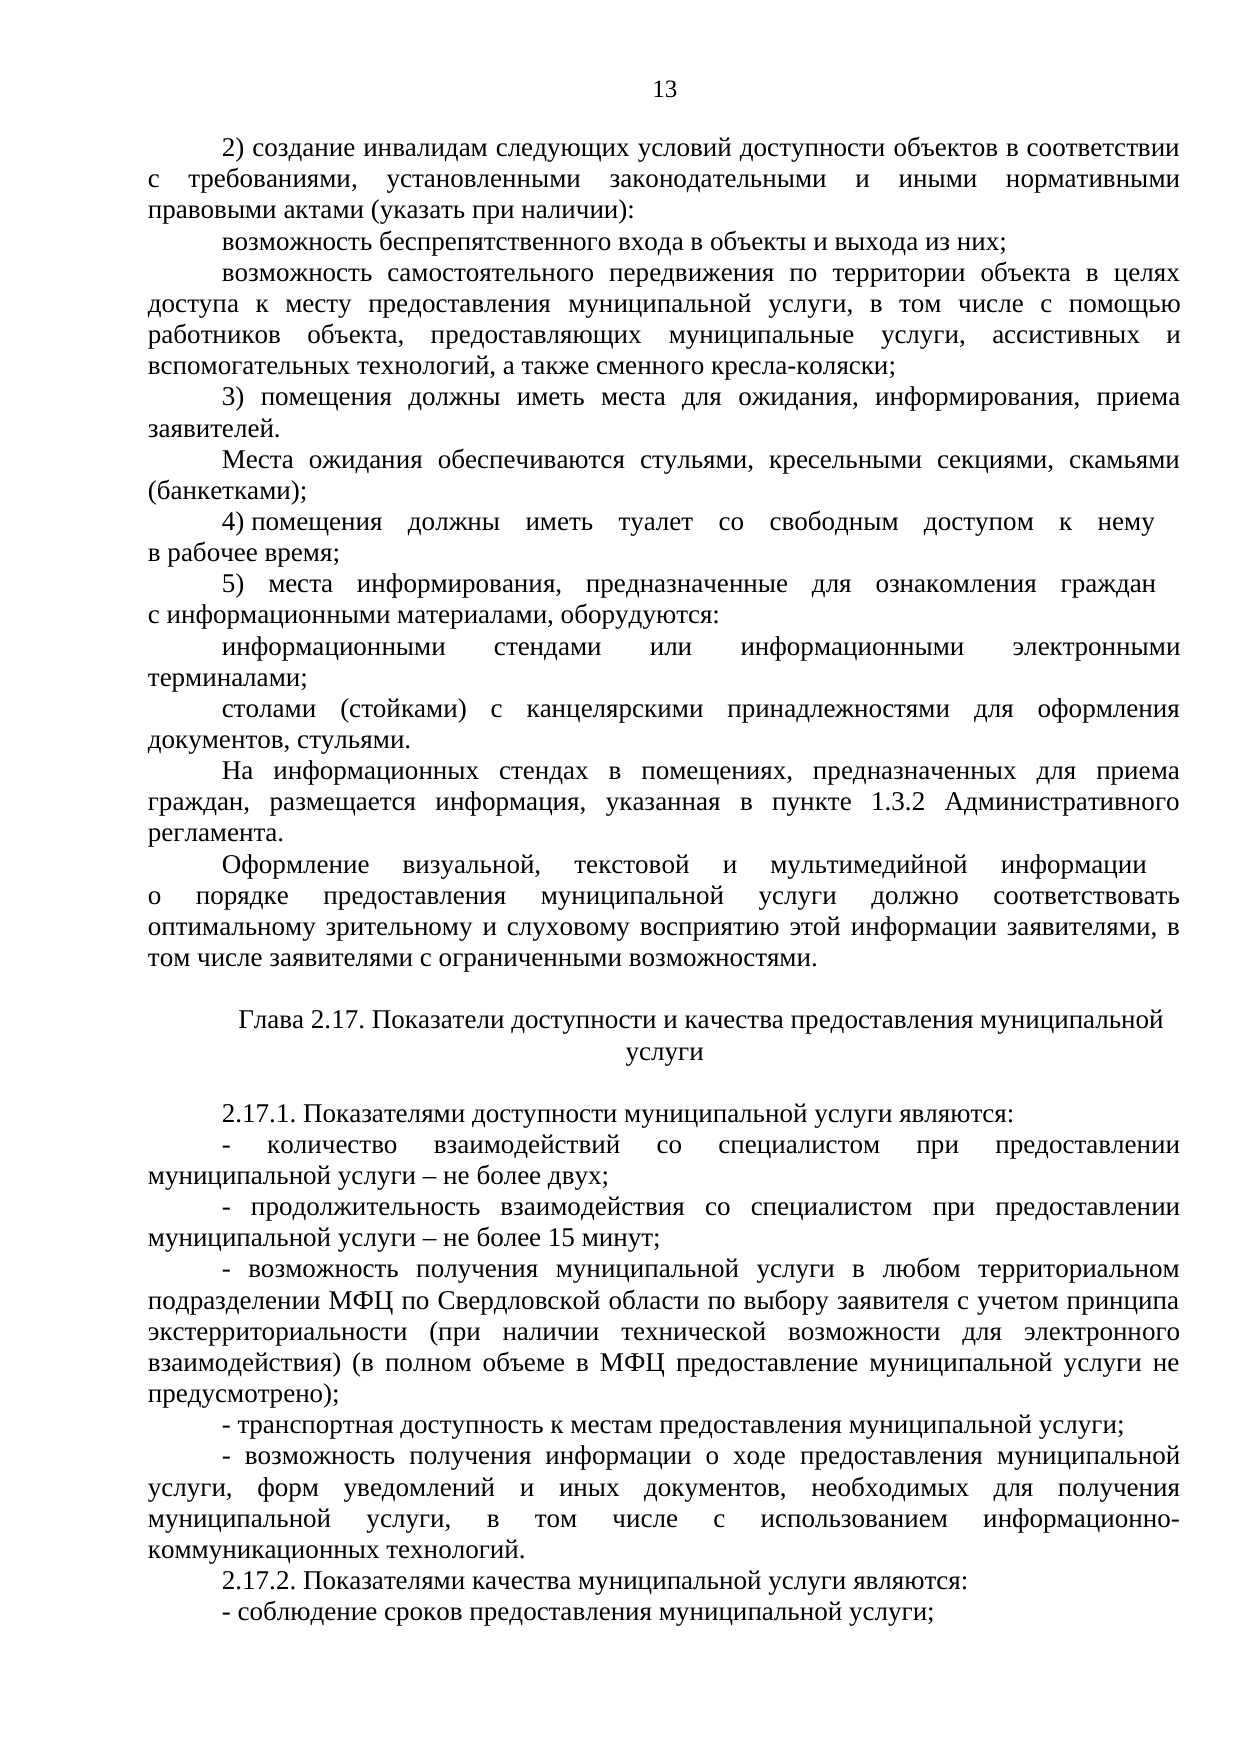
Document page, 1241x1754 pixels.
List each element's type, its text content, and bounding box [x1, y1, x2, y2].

text 2) создание инвалидам следующих условий доступности объектов в соответствии с требованиями, установленными законодательными и иными нормативными правовыми актами (указать при наличии): [148, 131, 1181, 225]
text - продолжительность взаимодействия со специалистом при предоставлении муниципальной услуги – не более 15 минут; [148, 1190, 1181, 1253]
text 4) помещения должны иметь туалет со свободным доступом к нему в рабочее время; [148, 505, 1181, 567]
text 5) места информирования, предназначенные для ознакомления граждан с информационными материалами, оборудуются: [148, 567, 1181, 630]
text возможность самостоятельного передвижения по территории объекта в целях доступа к месту предоставления муниципальной услуги, в том числе с помощью работников объекта, предоставляющих муниципальные услуги, ассистивных и вспомогательных технологий, а также сменного кресла-коляски; [148, 256, 1181, 381]
text - возможность получения муниципальной услуги в любом территориальном подразделении МФЦ по Свердловской области по выбору заявителя с учетом принципа экстерриториальности (при наличии технической возможности для электронного взаимодействия) (в полном объеме в МФЦ предоставление муниципальной услуги не предусмотрено); [148, 1253, 1181, 1408]
text информационными стендами или информационными электронными терминалами; [148, 630, 1181, 692]
text - соблюдение сроков предоставления муниципальной услуги; [148, 1595, 1181, 1626]
text - возможность получения информации о ходе предоставления муниципальной услуги, форм уведомлений и иных документов, необходимых для получения муниципальной услуги, в том числе с использованием информационно-коммуникационных технологий. [148, 1439, 1181, 1564]
text 2.17.2. Показателями качества муниципальной услуги являются: [148, 1564, 1181, 1595]
text На информационных стендах в помещениях, предназначенных для приема граждан, размещается информация, указанная в пункте 1.3.2 Административного регламента. [148, 754, 1181, 848]
text 3) помещения должны иметь места для ожидания, информирования, приема заявителей. [148, 381, 1181, 443]
text возможность беспрепятственного входа в объекты и выхода из них; [148, 225, 1181, 256]
text - количество взаимодействий со специалистом при предоставлении муниципальной услуги – не более двух; [148, 1128, 1181, 1190]
text 2.17.1. Показателями доступности муниципальной услуги являются: [148, 1097, 1181, 1128]
text Оформление визуальной, текстовой и мультимедийной информации о порядке предоставления муниципальной услуги должно соответствовать оптимальному зрительному и слуховому восприятию этой информации заявителями, в том числе заявителями с ограниченными возможностями. [148, 848, 1181, 972]
text - транспортная доступность к местам предоставления муниципальной услуги; [148, 1408, 1181, 1439]
text столами (стойками) с канцелярскими принадлежностями для оформления документов, стульями. [148, 692, 1181, 754]
text Глава 2.17. Показатели доступности и качества предоставления муниципальной услуги [148, 1003, 1181, 1066]
text Места ожидания обеспечиваются стульями, кресельными секциями, скамьями (банкетками); [148, 443, 1181, 505]
